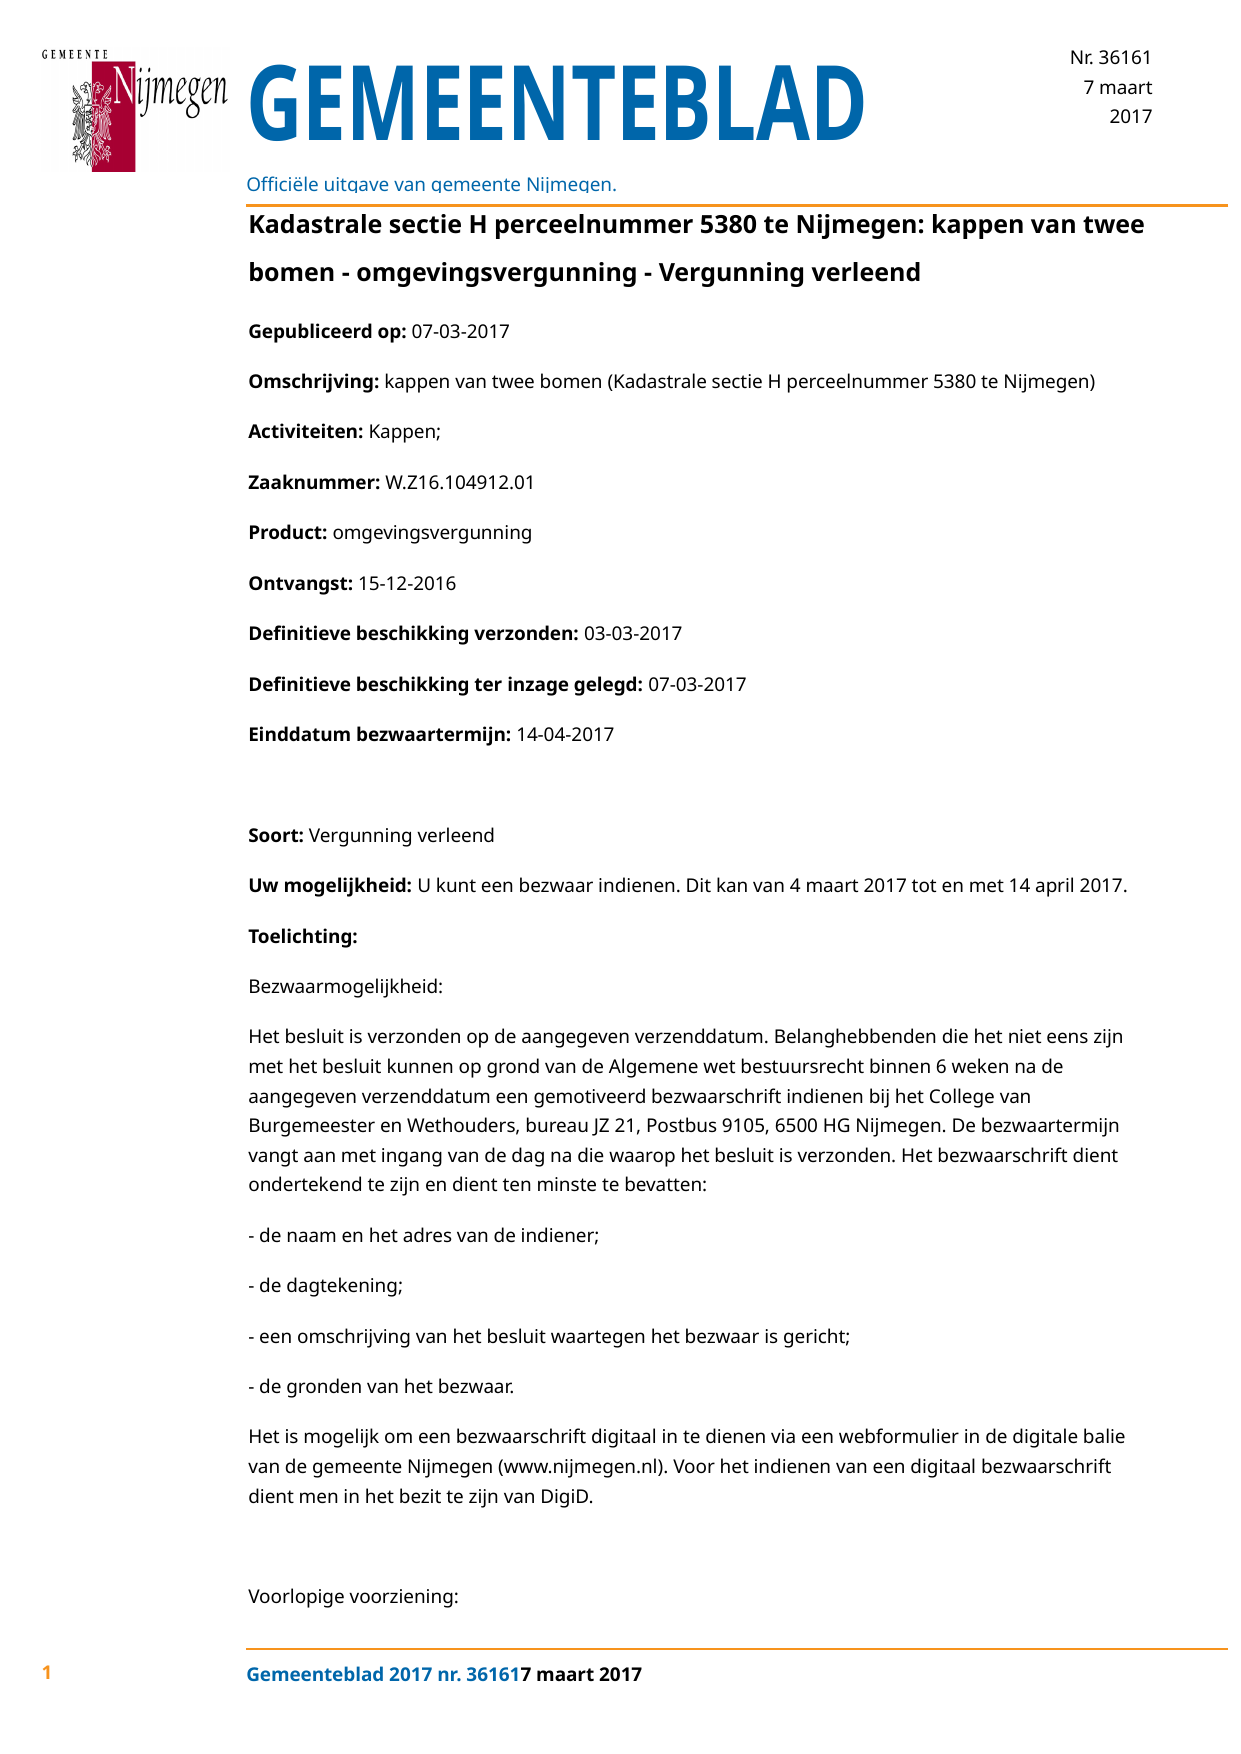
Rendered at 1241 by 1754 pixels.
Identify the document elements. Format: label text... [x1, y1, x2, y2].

text Bezwaarmogelijkheid: [248, 973, 1152, 999]
text Zaaknummer: W.Z16.104912.01 [248, 469, 1152, 495]
text Soort: Vergunning verleend [248, 822, 1152, 848]
text Het besluit is verzonden op de aangegeven verzenddatum. Belanghebbenden die het niet eens zijn met het besluit kunnen op grond van de Algemene wet bestuursrecht binnen 6 weken na de aangegeven verzenddatum een gemotiveerd bezwaarschrift indienen bij het College van Burgemeester en Wethouders, bureau JZ 21, Postbus 9105, 6500 HG Nijmegen. De bezwaartermijn vangt aan met ingang van de dag na die waarop het besluit is verzonden. Het bezwaarschrift dient ondertekend te zijn en dient ten minste te bevatten: [248, 1024, 1152, 1197]
text Gepubliceerd op: 07-03-2017 [248, 318, 1152, 344]
picture [41, 47, 231, 172]
text - de dagtekening; [248, 1272, 1152, 1298]
text Einddatum bezwaartermijn: 14-04-2017 [248, 721, 1152, 747]
text Activiteiten: Kappen; [248, 419, 1152, 444]
text Uw mogelijkheid: U kunt een bezwaar indienen. Dit kan van 4 maart 2017 tot en met 14 april 2017. [248, 872, 1152, 898]
text Product: omgevingsvergunning [248, 519, 1152, 545]
text Voorlopige voorziening: [248, 1584, 1152, 1609]
text - de gronden van het bezwaar. [248, 1373, 1152, 1399]
text - een omschrijving van het besluit waartegen het bezwaar is gericht; [248, 1323, 1152, 1349]
text Definitieve beschikking ter inzage gelegd: 07-03-2017 [248, 671, 1152, 697]
text Toelichting: [248, 923, 1152, 949]
text Omschrijving: kappen van twee bomen (Kadastrale sectie H perceelnummer 5380 te Nijmegen) [248, 368, 1152, 394]
text Kadastrale sectie H perceelnummer 5380 te Nijmegen: kappen van twee bomen - omgevingsvergunning - Vergunning verleend [248, 207, 1152, 288]
text - de naam en het adres van de indiener; [248, 1222, 1152, 1248]
text Ontvangst: 15-12-2016 [248, 570, 1152, 596]
text Het is mogelijk om een bezwaarschrift digitaal in te dienen via een webformulier in de digitale balie van de gemeente Nijmegen (www.nijmegen.nl). Voor het indienen van een digitaal bezwaarschrift dient men in het bezit te zijn van DigiD. [248, 1424, 1152, 1509]
text Definitieve beschikking verzonden: 03-03-2017 [248, 620, 1152, 646]
